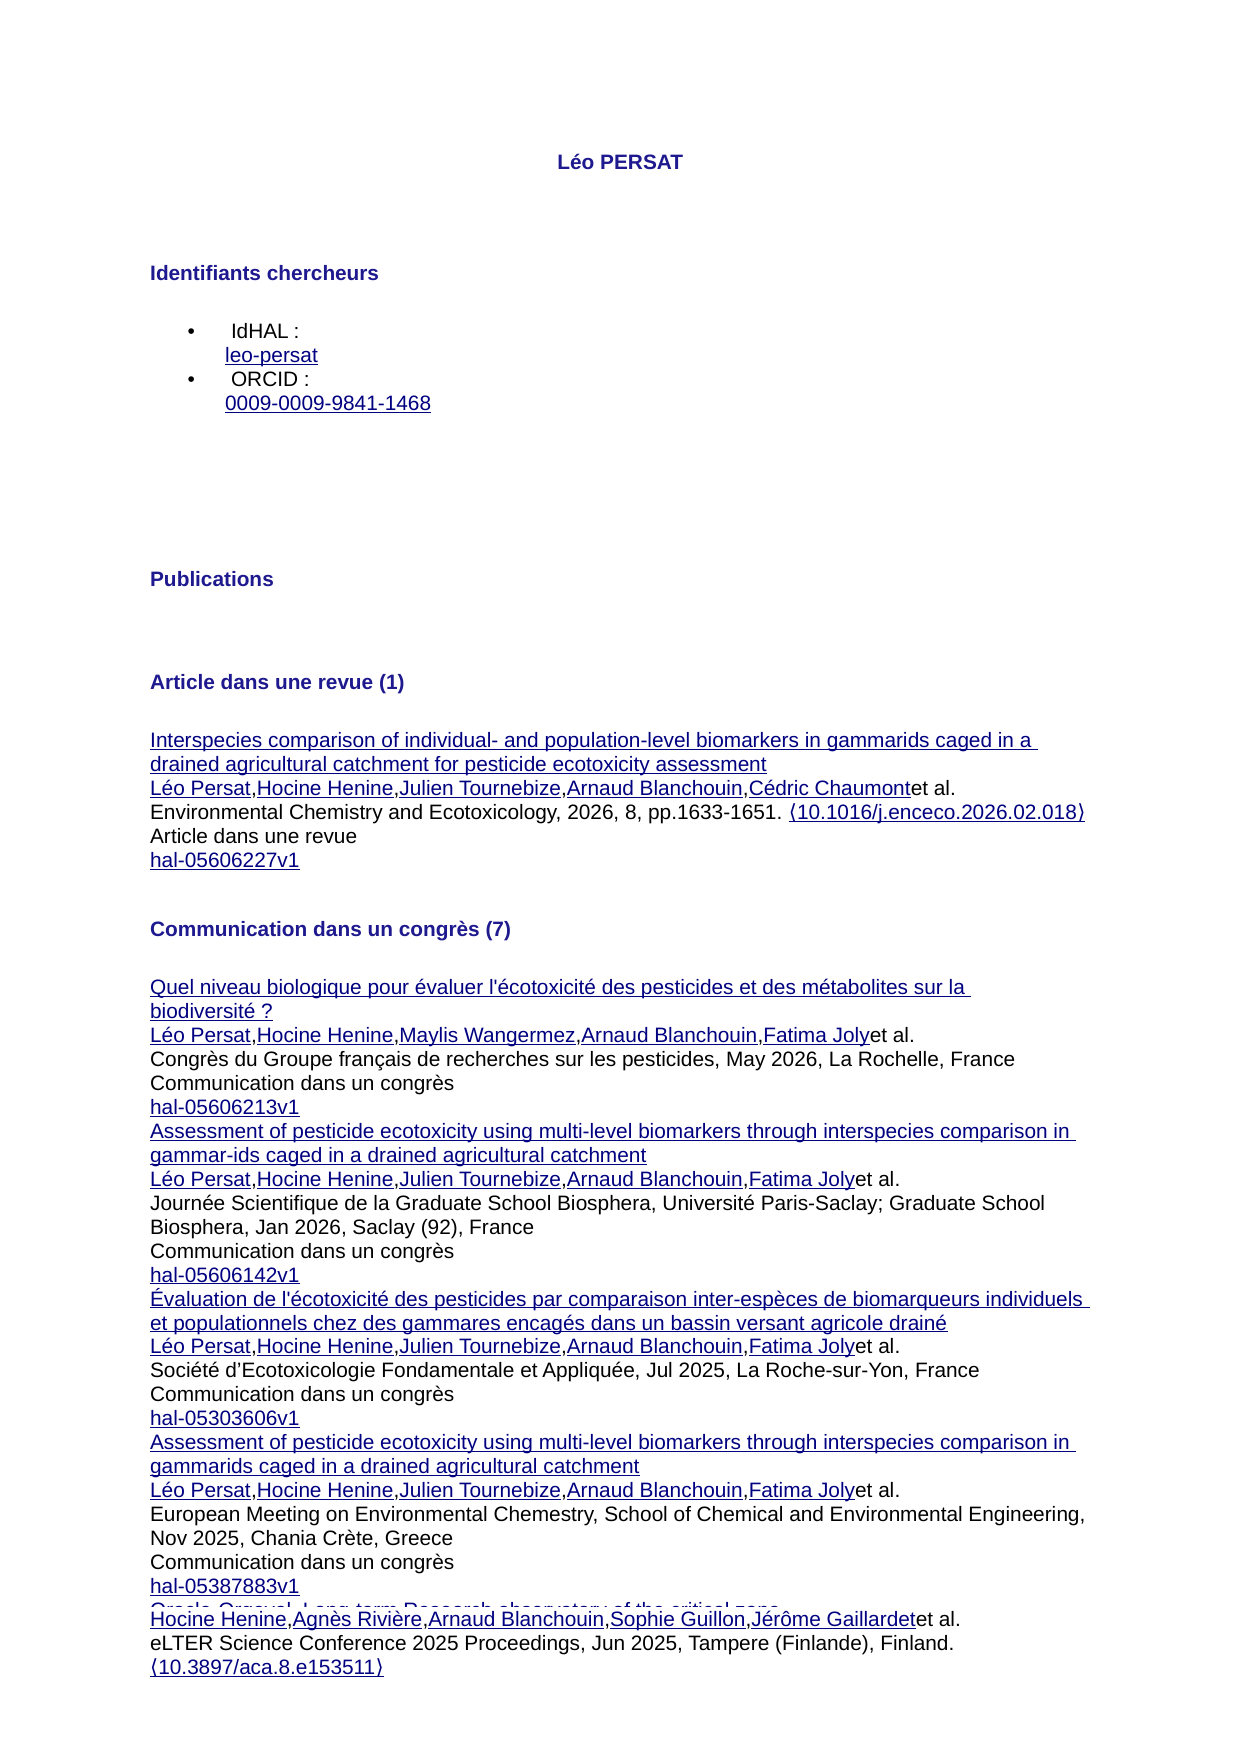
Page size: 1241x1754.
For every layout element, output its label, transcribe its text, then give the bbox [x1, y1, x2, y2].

subtitle Article dans une revue (1) [150, 670, 1090, 694]
list ORCID : [187, 367, 1090, 391]
table_header Quel niveau biologique pour évaluer l'écotoxicité des pesticides et des métabolites sur la biodiversité ? Léo Persat,Hocine Henine,Maylis Wangermez,Arnaud Blanchouin,Fatima Jolyet al. Congrès du Groupe français de recherches sur les pesticides, May 2026, La Rochelle, France Communication dans un congrès hal-05606213v1 [150, 975, 1090, 1119]
list IdHAL : [187, 319, 1090, 343]
table_cell Oracle-Orgeval, Long-term Research observatory of the critical zone Hocine Henine,Agnès Rivière,Arnaud Blanchouin,Sophie Guillon,Jérôme Gaillardetet al. eLTER Science Conference 2025 Proceedings, Jun 2025, Tampere (Finlande), Finland. ⟨10.3897/aca.8.e153511⟩ [150, 1598, 1090, 1679]
table_cell Assessment of pesticide ecotoxicity using multi-level biomarkers through interspecies comparison in gammarids caged in a drained agricultural catchment Léo Persat,Hocine Henine,Julien Tournebize,Arnaud Blanchouin,Fatima Jolyet al. European Meeting on Environmental Chemestry, School of Chemical and Environmental Engineering, Nov 2025, Chania Crète, Greece Communication dans un congrès hal-05387883v1 [150, 1430, 1090, 1598]
table_cell et populationnels chez des gammares encagés dans un bassin versant agricole drainé Léo Persat,Hocine Henine,Julien Tournebize,Arnaud Blanchouin,Fatima Jolyet al. Société d’Ecotoxicologie Fondamentale et Appliquée, Jul 2025, La Roche-sur-Yon, France Communication dans un congrès hal-05303606v1 [150, 1308, 1090, 1430]
subtitle Léo PERSAT [150, 150, 1090, 174]
table_header Interspecies comparison of individual- and population-level biomarkers in gammarids caged in a drained agricultural catchment for pesticide ecotoxicity assessment Léo Persat,Hocine Henine,Julien Tournebize,Arnaud Blanchouin,Cédric Chaumontet al. Environmental Chemistry and Ecotoxicology, 2026, 8, pp.1633-1651. ⟨10.1016/j.enceco.2026.02.018⟩ Article dans une revue hal-05606227v1 [150, 728, 1090, 872]
subtitle Communication dans un congrès (7) [150, 917, 1090, 941]
table_cell Évaluation de l'écotoxicité des pesticides par comparaison inter-espèces de biomarqueurs individuels [150, 1286, 1090, 1307]
subtitle Identifiants chercheurs [150, 260, 1090, 284]
list leo-persat [187, 343, 1090, 367]
subtitle Publications [150, 567, 1090, 591]
list 0009-0009-9841-1468 [187, 391, 1090, 414]
table_cell Assessment of pesticide ecotoxicity using multi-level biomarkers through interspecies comparison in gammar-ids caged in a drained agricultural catchment Léo Persat,Hocine Henine,Julien Tournebize,Arnaud Blanchouin,Fatima Jolyet al. Journée Scientifique de la Graduate School Biosphera, Université Paris-Saclay; Graduate School Biosphera, Jan 2026, Saclay (92), France Communication dans un congrès hal-05606142v1 [150, 1119, 1090, 1286]
